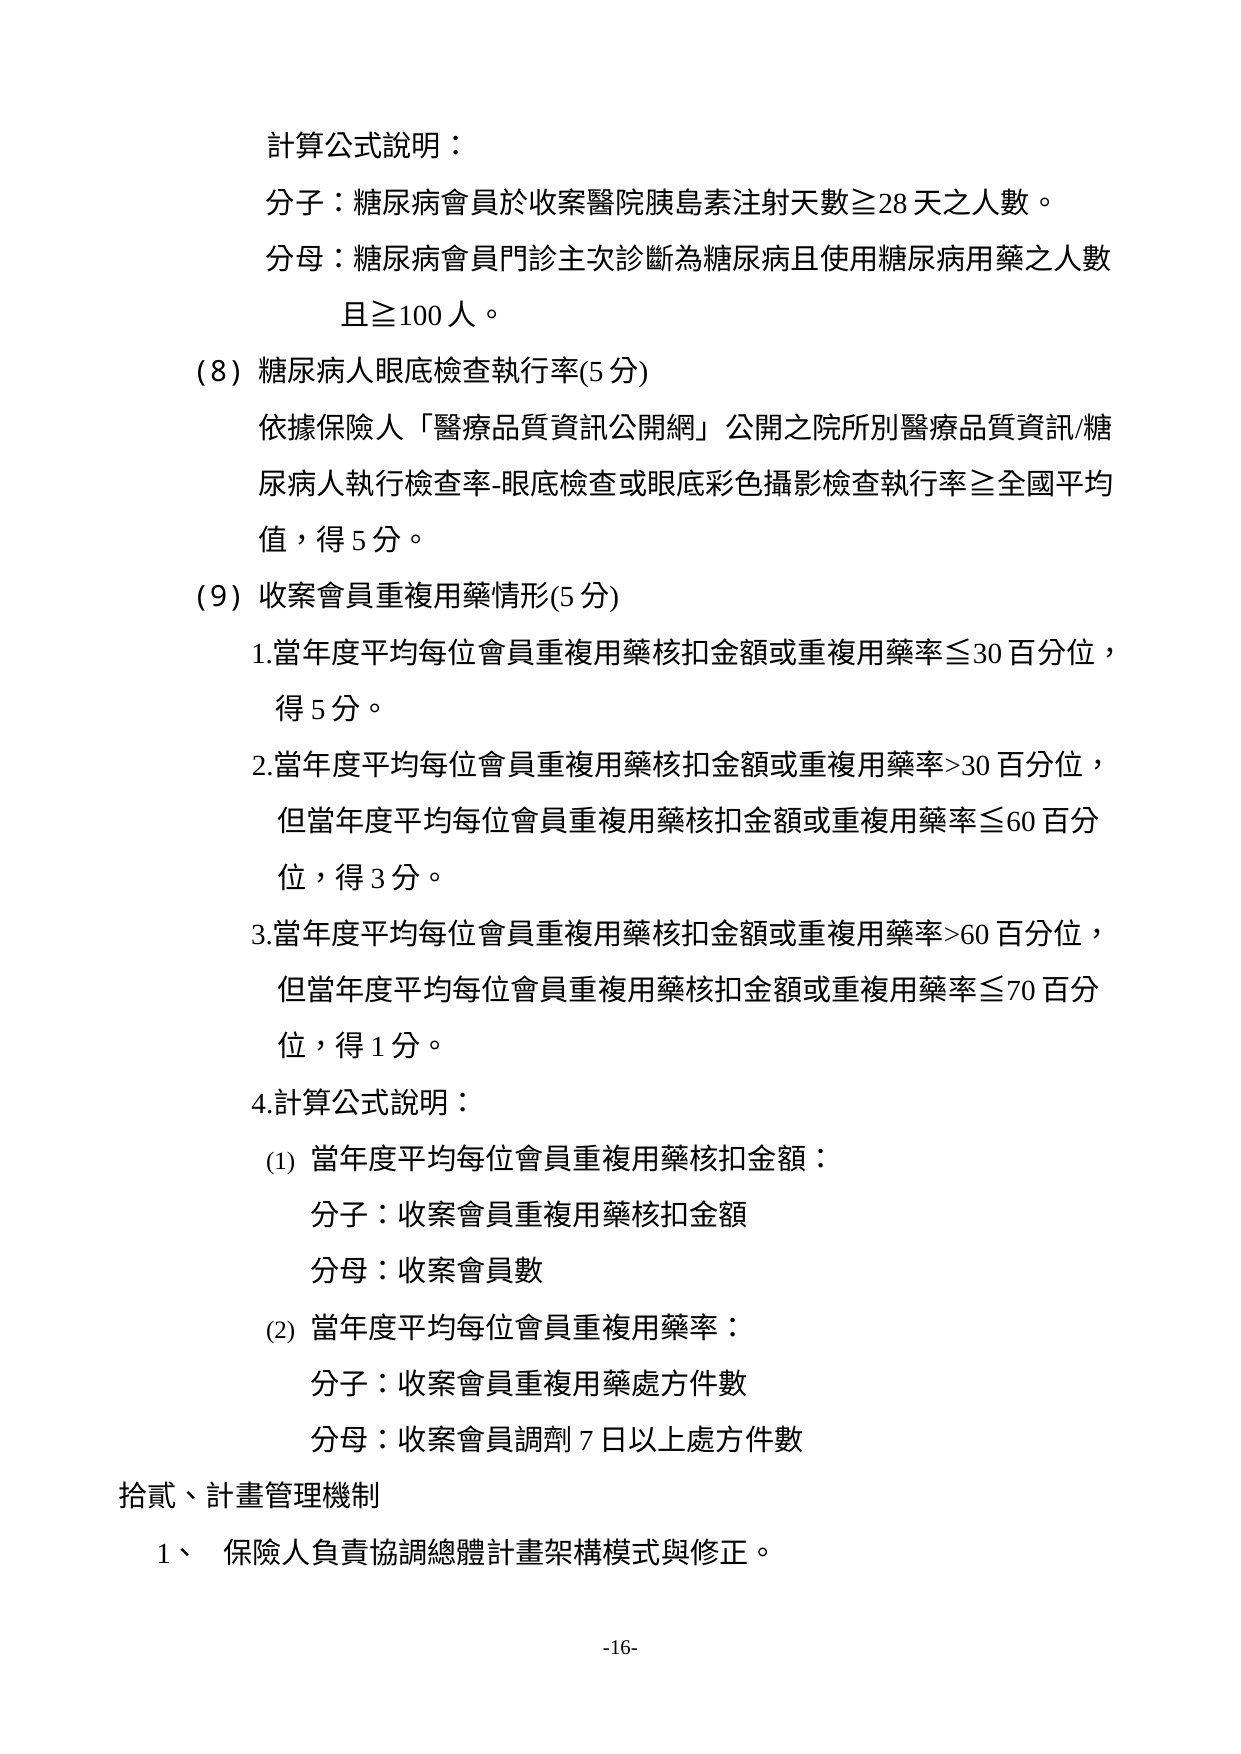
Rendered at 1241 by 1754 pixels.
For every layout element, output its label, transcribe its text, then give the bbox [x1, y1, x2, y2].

text 1.當年度平均每位會員重複用藥核扣金額或重複用藥率≦30百分位，得5分。 [251, 618, 1122, 731]
text 分母：收案會員調劑7日以上處方件數 [310, 1406, 1122, 1462]
text 分子：糖尿病會員於收案醫院胰島素注射天數≧28天之人數。 [264, 168, 1122, 224]
list 當年度平均每位會員重複用藥率： [266, 1293, 1122, 1349]
text 分子：收案會員重複用藥處方件數 [310, 1349, 1122, 1406]
list 保險人負責協調總體計畫架構模式與修正。 [156, 1518, 1122, 1574]
text 3.當年度平均每位會員重複用藥核扣金額或重複用藥率>60百分位，但當年度平均每位會員重複用藥核扣金額或重複用藥率≦70百分位，得1分。 [251, 899, 1122, 1068]
list 收案會員重複用藥情形(5分) [192, 562, 1122, 618]
text 分母：糖尿病會員門診主次診斷為糖尿病且使用糖尿病用藥之人數且≧100人。 [266, 224, 1122, 337]
text 分子：收案會員重複用藥核扣金額 [310, 1181, 1122, 1237]
text 2.當年度平均每位會員重複用藥核扣金額或重複用藥率>30百分位，但當年度平均每位會員重複用藥核扣金額或重複用藥率≦60百分位，得3分。 [252, 731, 1122, 899]
text 依據保險人「醫療品質資訊公開網」公開之院所別醫療品質資訊/糖尿病人執行檢查率-眼底檢查或眼底彩色攝影檢查執行率≧全國平均值，得5分。 [258, 393, 1122, 562]
text 分母：收案會員數 [310, 1237, 1122, 1293]
list 當年度平均每位會員重複用藥核扣金額： [266, 1124, 1122, 1181]
text 拾貳、計畫管理機制 [118, 1462, 1122, 1518]
text 計算公式說明： [266, 112, 1122, 168]
text 4.計算公式說明： [251, 1068, 1122, 1124]
list 糖尿病人眼底檢查執行率(5分) [192, 337, 1122, 393]
